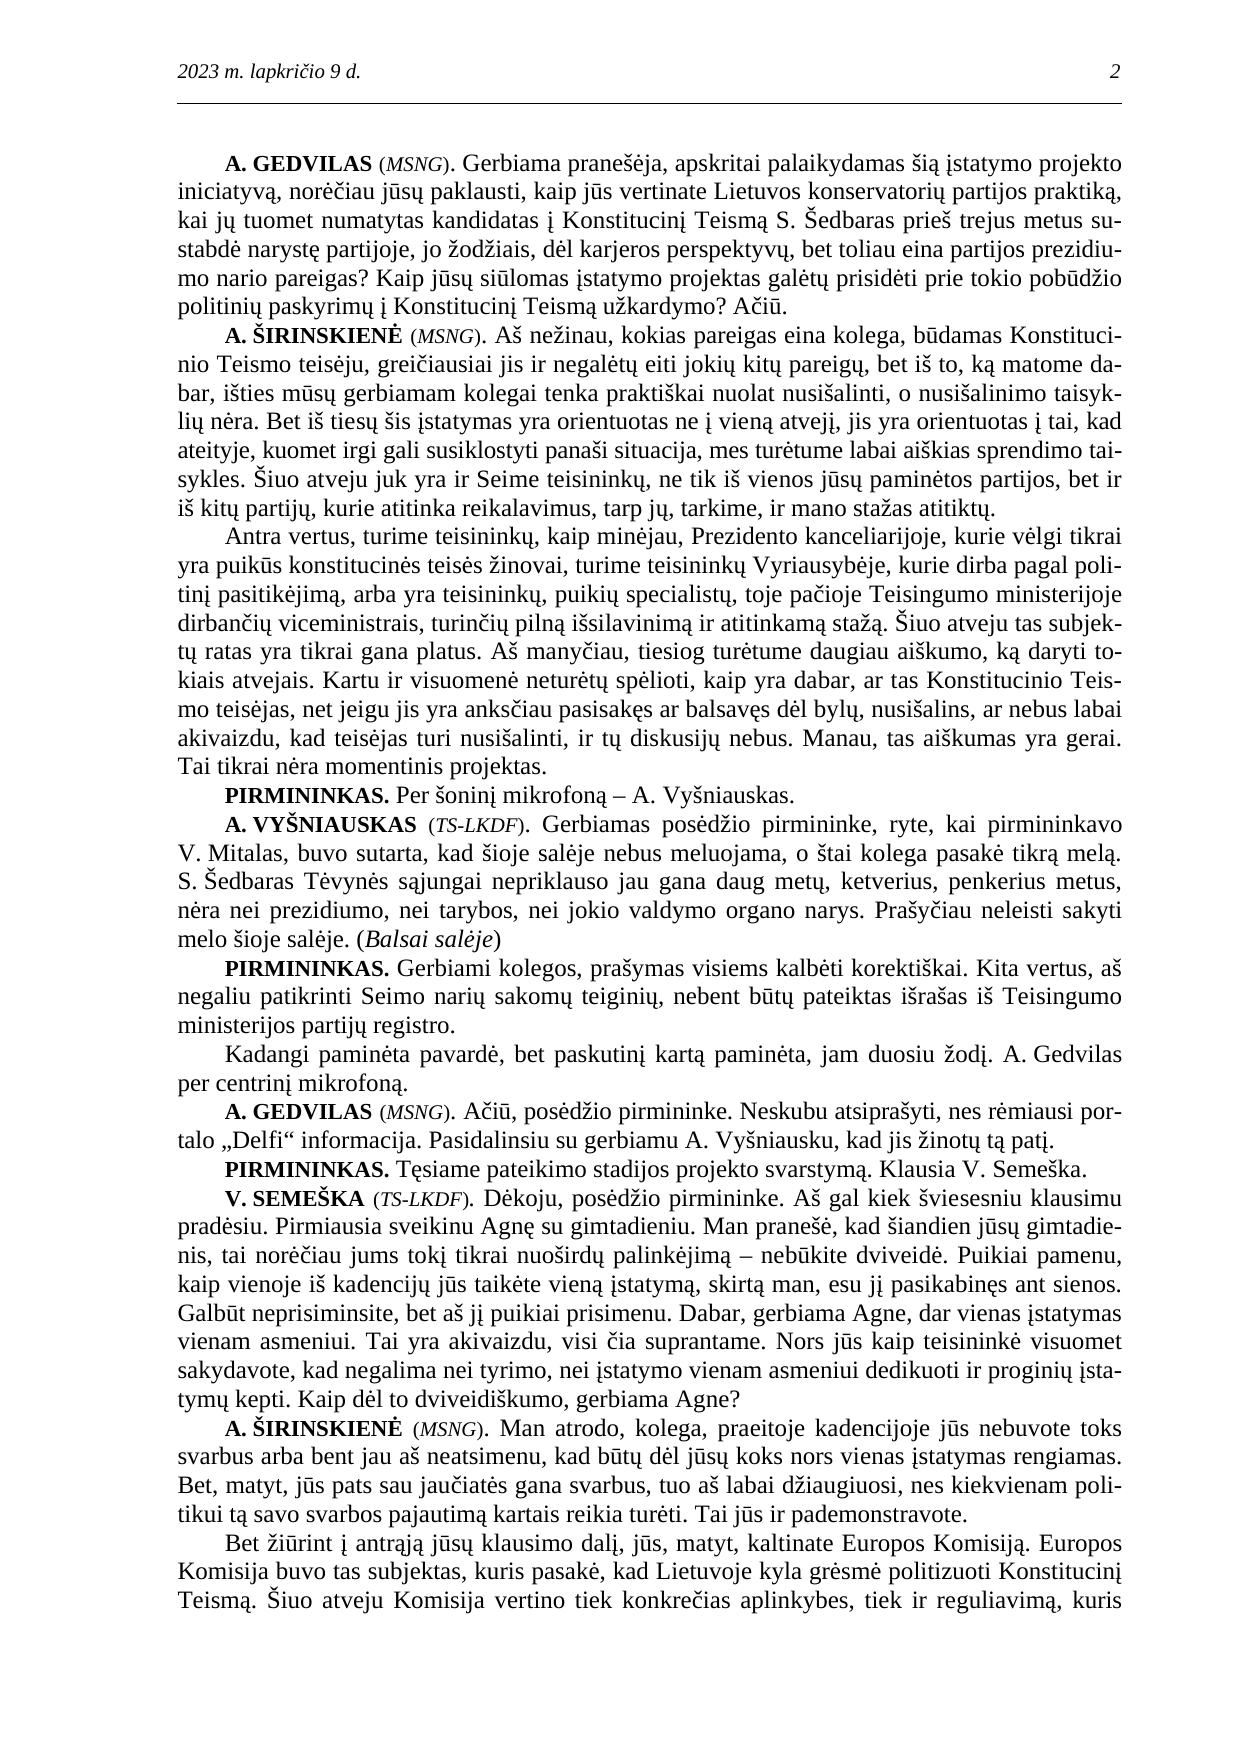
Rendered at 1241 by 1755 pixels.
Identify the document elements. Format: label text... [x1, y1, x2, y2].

text A. ŠIRINSKIENĖ (MSNG). Aš ne­ži­nau, ko­kias pa­rei­gas ei­na ko­le­ga, bū­da­mas Kon­sti­tu­ci­nio Teis­mo tei­sė­ju, grei­čiau­siai jis ir ne­ga­lė­tų ei­ti jo­kių ki­tų pa­rei­gų, bet iš to, ką ma­to­me da­bar, iš­ties mū­sų ger­bia­mam ko­le­gai ten­ka prak­tiš­kai nuo­lat nu­si­ša­lin­ti, o nu­si­ša­li­ni­mo tai­syk­lių nė­ra. Bet iš tie­sų šis įsta­ty­mas yra orien­tuo­tas ne į vie­ną at­ve­jį, jis yra orien­tuo­tas į tai, kad at­ei­ty­je, kuo­met ir­gi ga­li su­si­klos­ty­ti pa­na­ši si­tu­a­ci­ja, mes tu­rė­tu­me la­bai aiš­kias spren­di­mo tai­syk­les. Šiuo at­ve­ju juk yra ir Sei­me tei­si­nin­kų, ne tik iš vie­nos jū­sų pa­mi­nė­tos par­ti­jos, bet ir iš ki­tų par­ti­jų, ku­rie ati­tin­ka rei­ka­la­vi­mus, tarp jų, tar­ki­me, ir ma­no sta­žas ati­tik­tų. [177, 320, 1122, 521]
text An­tra ver­tus, tu­ri­me tei­si­nin­kų, kaip mi­nė­jau, Pre­zi­den­to kan­ce­lia­ri­jo­je, ku­rie vėl­gi tik­rai yra pui­kūs kon­sti­tu­ci­nės tei­sės ži­no­vai, tu­ri­me tei­si­nin­kų Vy­riau­sy­bė­je, ku­rie dir­ba pa­gal po­li­ti­nį pa­si­ti­kė­ji­mą, ar­ba yra tei­si­nin­kų, pui­kių spe­cia­lis­tų, to­je pa­čio­je Tei­sin­gu­mo mi­nis­te­ri­jo­je dir­ban­čių vi­ce­mi­nist­rais, tu­rin­čių pil­ną iš­si­la­vi­ni­mą ir ati­tin­ka­mą sta­žą. Šiuo at­ve­ju tas sub­jek­tų ra­tas yra tik­rai ga­na pla­tus. Aš ma­ny­čiau, tie­siog tu­rė­tu­me dau­giau aiš­ku­mo, ką da­ry­ti to­kiais at­ve­jais. Kar­tu ir vi­suo­me­nė ne­tu­rė­tų spė­lio­ti, kaip yra da­bar, ar tas Kon­sti­tu­ci­nio Teis­mo tei­sė­jas, net jei­gu jis yra anks­čiau pa­si­sa­kęs ar bal­sa­vęs dėl by­lų, nu­si­ša­lins, ar ne­bus la­bai aki­vaiz­du, kad tei­sė­jas tu­ri nu­si­ša­lin­ti, ir tų dis­ku­si­jų ne­bus. Ma­nau, tas aiš­ku­mas yra ge­rai. Tai tik­rai nė­ra mo­men­ti­nis pro­jek­tas. [177, 521, 1122, 780]
text PIRMININKAS. Tę­sia­me pa­tei­ki­mo sta­di­jos pro­jek­to svars­ty­mą. Klau­sia V. Se­meš­ka. [177, 1154, 1122, 1183]
text Ka­dan­gi pa­mi­nė­ta pa­var­dė, bet pas­ku­ti­nį kar­tą pa­mi­nė­ta, jam duo­siu žo­dį. A. Ged­vi­las per cen­tri­nį mik­ro­fo­ną. [177, 1039, 1122, 1096]
text Bet žiū­rint į ant­rą­ją jū­sų klau­si­mo da­lį, jūs, ma­tyt, kal­ti­na­te Eu­ro­pos Ko­mi­si­ją. Eu­ro­pos Ko­mi­si­ja bu­vo tas sub­jek­tas, ku­ris pa­sa­kė, kad Lie­tu­vo­je ky­la grės­mė po­li­ti­zuo­ti Kon­sti­tu­ci­nį Teis­mą. Šiuo at­ve­ju Ko­mi­si­ja ver­ti­no tiek kon­kre­čias ap­lin­ky­bes, tiek ir re­gu­lia­vi­mą, ku­ris [177, 1528, 1122, 1614]
text PIRMININKAS. Per šo­ni­nį mik­ro­fo­ną – A. Vyš­niaus­kas. [177, 780, 1122, 809]
text V. SEMEŠKA (TS-LKDF). Dė­ko­ju, po­sė­džio pir­mi­nin­ke. Aš gal kiek švie­ses­niu klau­si­mu pra­dė­siu. Pir­miau­sia svei­ki­nu Ag­nę su gim­ta­die­niu. Man pra­ne­šė, kad šian­dien jū­sų gim­ta­die­nis, tai no­rė­čiau jums to­kį tik­rai nuo­šir­dų pa­lin­kė­ji­mą – ne­bū­ki­te dvi­vei­dė. Pui­kiai pa­me­nu, kaip vie­no­je iš ka­den­ci­jų jūs tai­kė­te vie­ną įsta­ty­mą, skir­tą man, esu jį pa­si­ka­bi­nęs ant sie­nos. Gal­būt ne­pri­si­min­si­te, bet aš jį pui­kiai pri­si­me­nu. Da­bar, ger­bia­ma Ag­ne, dar vie­nas įsta­ty­mas vie­nam as­me­niui. Tai yra aki­vaiz­du, vi­si čia su­pran­ta­me. Nors jūs kaip tei­si­nin­kė vi­suo­met sa­ky­da­vo­te, kad ne­ga­li­ma nei ty­ri­mo, nei įsta­ty­mo vie­nam as­me­niui de­di­kuo­ti ir pro­gi­nių įsta­ty­mų kep­ti. Kaip dėl to dvi­vei­diš­ku­mo, ger­bia­ma Ag­ne? [177, 1183, 1122, 1413]
text A. GEDVILAS (MSNG). Ačiū, po­sė­džio pir­mi­nin­ke. Ne­sku­bu at­si­pra­šy­ti, nes rė­miau­si por­ta­lo „Del­fi“ in­for­ma­ci­ja. Pa­si­da­lin­siu su ger­bia­mu A. Vyš­niaus­ku, kad jis ži­no­tų tą pa­tį. [177, 1096, 1122, 1154]
text A. GEDVILAS (MSNG). Ger­bia­ma pra­ne­šė­ja, apskritai pa­lai­ky­da­mas šią įsta­ty­mo pro­jek­to ini­cia­ty­vą, no­rė­čiau jū­sų pa­klaus­ti, kaip jūs ver­ti­na­te Lie­tu­vos kon­ser­va­to­rių par­ti­jos prak­ti­ką, kai jų tuo­met nu­ma­ty­tas kan­di­da­tas į Kon­sti­tu­ci­nį Teis­mą S. Šed­ba­ras prieš tre­jus me­tus su­stab­dė na­rys­tę par­ti­jo­je, jo žo­džiais, dėl kar­je­ros per­spek­ty­vų, bet to­liau ei­na par­ti­jos pre­zi­diu­mo na­rio pa­rei­gas? Kaip jū­sų siū­lo­mas įsta­ty­mo pro­jek­tas ga­lė­tų pri­si­dė­ti prie to­kio po­bū­džio po­li­ti­nių pa­sky­ri­mų į Kon­sti­tu­ci­nį Teis­mą už­kar­dy­mo? Ačiū. [177, 148, 1122, 320]
text A. ŠIRINSKIENĖ (MSNG). Man at­ro­do, ko­le­ga, pra­ei­to­je ka­den­ci­jo­je jūs ne­bu­vo­te toks svar­bus ar­ba bent jau aš ne­at­si­me­nu, kad bū­tų dėl jū­sų koks nors vie­nas įsta­ty­mas ren­gia­mas. Bet, ma­tyt, jūs pats sau jau­čia­tės ga­na svar­bus, tuo aš la­bai džiau­giuo­si, nes kiek­vie­nam po­li­ti­kui tą sa­vo svar­bos pa­jau­ti­mą kar­tais rei­kia tu­rė­ti. Tai jūs ir pa­de­monst­ra­vo­te. [177, 1413, 1122, 1528]
text A. VYŠNIAUSKAS (TS-LKDF). Ger­bia­mas po­sė­džio pir­mi­nin­ke, ry­te, kai pir­mi­nin­ka­vo V. Mi­ta­las, bu­vo su­tar­ta, kad šio­je sa­lė­je ne­bus me­luo­ja­ma, o štai ko­le­ga pa­sa­kė tik­rą me­lą. S. Šed­ba­ras Tė­vy­nės są­jun­gai ne­pri­klau­so jau ga­na daug me­tų, ket­ve­rius, pen­ke­rius me­tus, nė­ra nei pre­zi­diu­mo, nei ta­ry­bos, nei jo­kio val­dy­mo or­ga­no na­rys. Pra­šy­čiau ne­leis­ti sa­ky­ti me­lo šio­je sa­lė­je. (Bal­sai sa­lė­je) [177, 809, 1122, 953]
text PIRMININKAS. Ger­bia­mi ko­le­gos, pra­šy­mas vi­siems kal­bė­ti ko­rek­tiš­kai. Ki­ta ver­tus, aš ne­ga­liu pa­tik­rin­ti Sei­mo na­rių sa­ko­mų tei­gi­nių, ne­bent bū­tų pa­teik­tas iš­ra­šas iš Tei­sin­gu­mo mi­nis­te­ri­jos par­ti­jų re­gist­ro. [177, 953, 1122, 1039]
